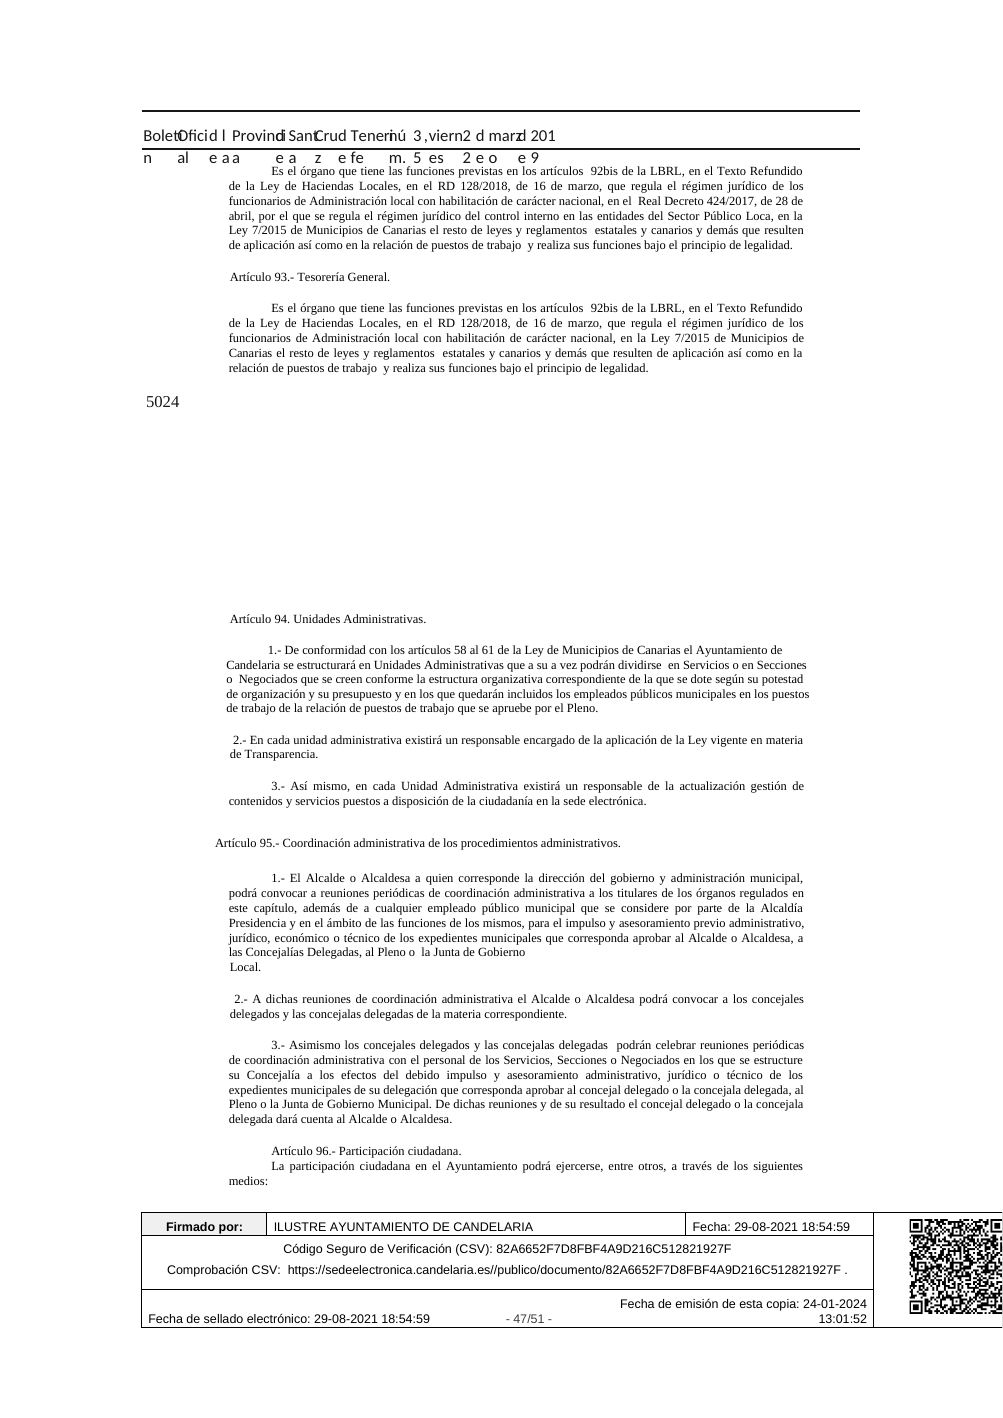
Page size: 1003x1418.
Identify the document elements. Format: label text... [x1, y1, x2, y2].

text 1.- El Alcalde o Alcaldesa a quien corresponde la dirección del gobierno y administración municipal, podrá convocar a reuniones periódicas de coordinación administrativa a los titulares de los órganos regulados en este capítulo, además de a cualquier empleado público municipal que se considere por parte de la Alcaldía Presidencia y en el ámbito de las funciones de los mismos, para el impulso y asesoramiento previo administrativo, jurídico, económico o técnico de los expedientes municipales que corresponda aprobar al Alcalde o Alcaldesa, a las Concejalías Delegadas, al Pleno o la Junta de Gobierno [228, 871, 805, 959]
text 5024 [142, 392, 861, 411]
text 3.- Asimismo los concejales delegados y las concejalas delegadas podrán celebrar reuniones periódicas de coordinación administrativa con el personal de los Servicios, Secciones o Negociados en los que se estructure su Concejalía a los efectos del debido impulso y asesoramiento administrativo, jurídico o técnico de los expedientes municipales de su delegación que corresponda aprobar al concejal delegado o la concejala delegada, al Pleno o la Junta de Gobierno Municipal. De dichas reuniones y de su resultado el concejal delegado o la concejala delegada dará cuenta al Alcalde o Alcaldesa. [228, 1038, 805, 1126]
text Artículo 95.- Coordinación administrativa de los procedimientos administrativos. [142, 825, 861, 853]
text Es el órgano que tiene las funciones previstas en los artículos 92bis de la LBRL, en el Texto Refundido de la Ley de Haciendas Locales, en el RD 128/2018, de 16 de marzo, que regula el régimen jurídico de los funcionarios de Administración local con habilitación de carácter nacional, en el Real Decreto 424/2017, de 28 de abril, por el que se regula el régimen jurídico del control interno en las entidades del Sector Público Loca, en la Ley 7/2015 de Municipios de Canarias el resto de leyes y reglamentos estatales y canarios y demás que resulten de aplicación así como en la relación de puestos de trabajo y realiza sus funciones bajo el principio de legalidad. [228, 150, 805, 252]
text 2.- En cada unidad administrativa existirá un responsable encargado de la aplicación de la Ley vigente en materia de Transparencia. [229, 732, 805, 762]
text 2.- A dichas reuniones de coordinación administrativa el Alcalde o Alcaldesa podrá convocar a los concejales delegados y las concejalas delegadas de la materia correspondiente. [229, 992, 805, 1021]
text Artículo 93.- Tesorería General. [229, 269, 805, 284]
text Local. [229, 960, 805, 974]
text Es el órgano que tiene las funciones previstas en los artículos 92bis de la LBRL, en el Texto Refundido de la Ley de Haciendas Locales, en el RD 128/2018, de 16 de marzo, que regula el régimen jurídico de los funcionarios de Administración local con habilitación de carácter nacional, en la Ley 7/2015 de Municipios de Canarias el resto de leyes y reglamentos estatales y canarios y demás que resulten de aplicación así como en la relación de puestos de trabajo y realiza sus funciones bajo el principio de legalidad. [228, 301, 805, 375]
text La participación ciudadana en el Ayuntamiento podrá ejercerse, entre otros, a través de los siguientes medios: [228, 1158, 805, 1188]
text Artículo 94. Unidades Administrativas. [229, 611, 805, 626]
text Artículo 96.- Participación ciudadana. [271, 1144, 731, 1158]
text 3.- Así mismo, en cada Unidad Administrativa existirá un responsable de la actualización gestión de contenidos y servicios puestos a disposición de la ciudadanía en la sede electrónica. [228, 779, 805, 808]
text 1.- De conformidad con los artículos 58 al 61 de la Ley de Municipios de Canarias el Ayuntamiento de Candelaria se estructurará en Unidades Administrativas que a su a vez podrán dividirse en Servicios o en Secciones o Negociados que se creen conforme la estructura organizativa correspondiente de la que se dote según su potestad de organización y su presupuesto y en los que quedarán incluidos los empleados públicos municipales en los puestos de trabajo de la relación de puestos de trabajo que se apruebe por el Pleno. [226, 643, 813, 715]
